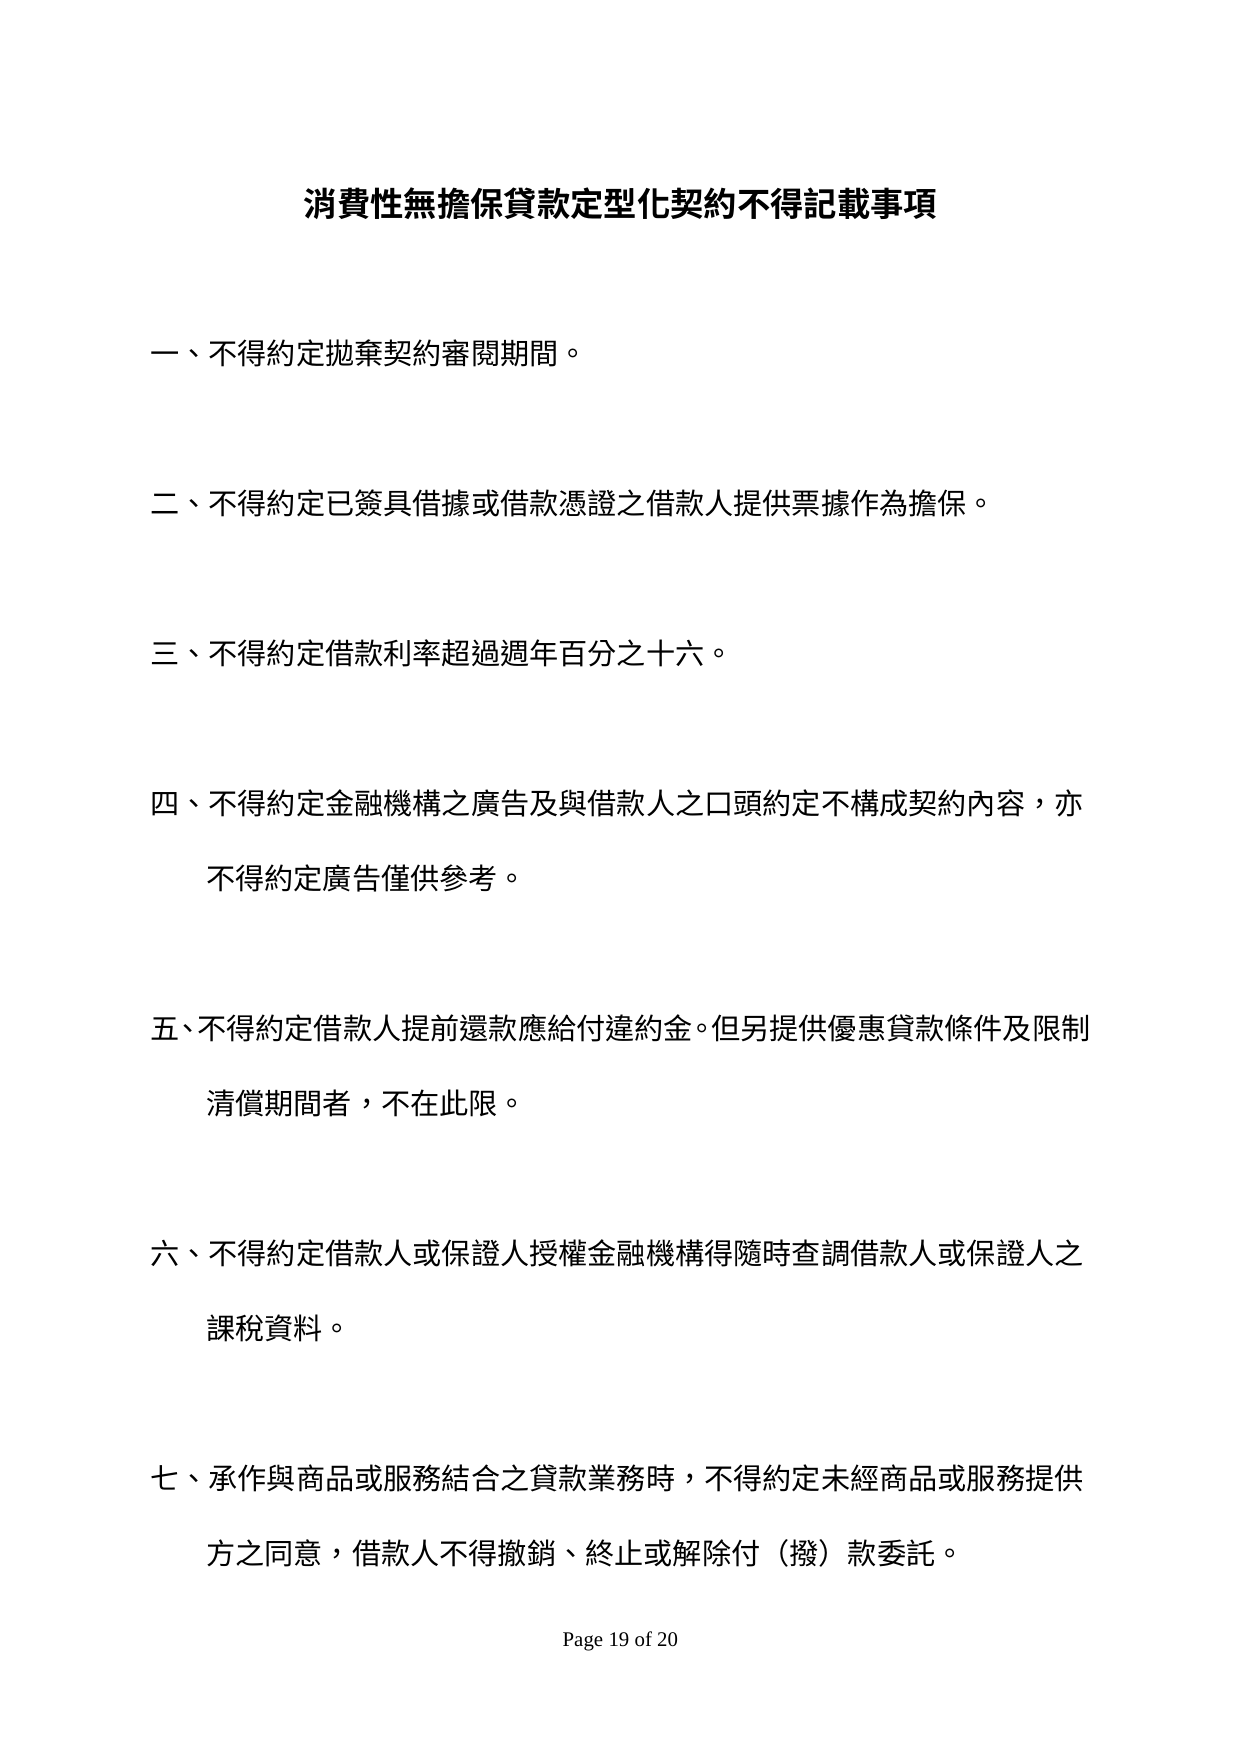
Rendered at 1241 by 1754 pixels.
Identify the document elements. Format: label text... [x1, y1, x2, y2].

text 二、不得約定已簽具借據或借款憑證之借款人提供票據作為擔保。 [150, 464, 1090, 539]
text 七、承作與商品或服務結合之貸款業務時，不得約定未經商品或服務提供方之同意，借款人不得撤銷、終止或解除付（撥）款委託。 [150, 1439, 1090, 1589]
text 消費性無擔保貸款定型化契約不得記載事項 [150, 164, 1090, 239]
text 五、不得約定借款人提前還款應給付違約金。但另提供優惠貸款條件及限制清償期間者，不在此限。 [150, 989, 1090, 1139]
text 四、不得約定金融機構之廣告及與借款人之口頭約定不構成契約內容，亦不得約定廣告僅供參考。 [150, 764, 1090, 914]
text 六、不得約定借款人或保證人授權金融機構得隨時查調借款人或保證人之課稅資料。 [150, 1214, 1090, 1364]
text 三、不得約定借款利率超過週年百分之十六。 [150, 614, 1090, 689]
text 一、不得約定拋棄契約審閱期間。 [150, 314, 1090, 389]
